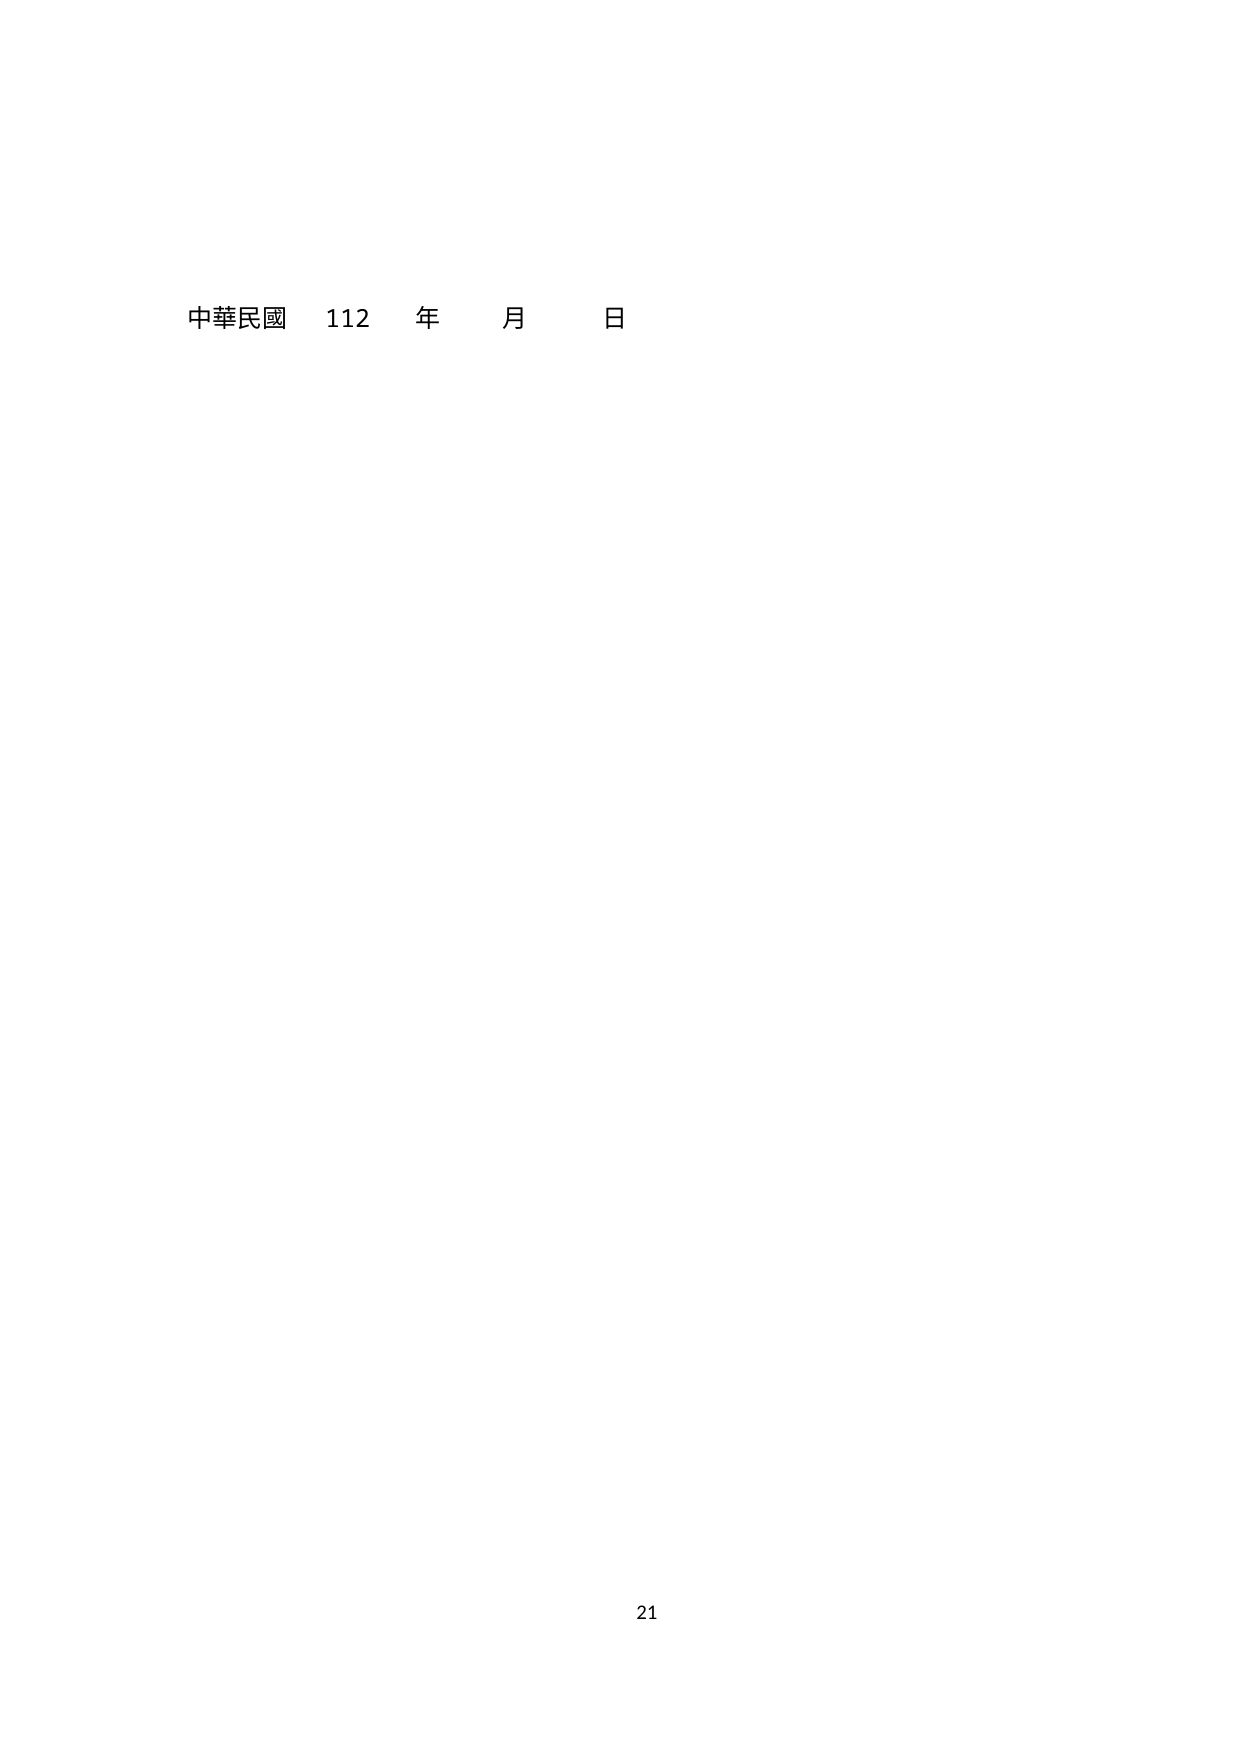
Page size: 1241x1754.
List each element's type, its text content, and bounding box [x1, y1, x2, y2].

text 中華民國 112 年 月 日 [187, 275, 1108, 337]
